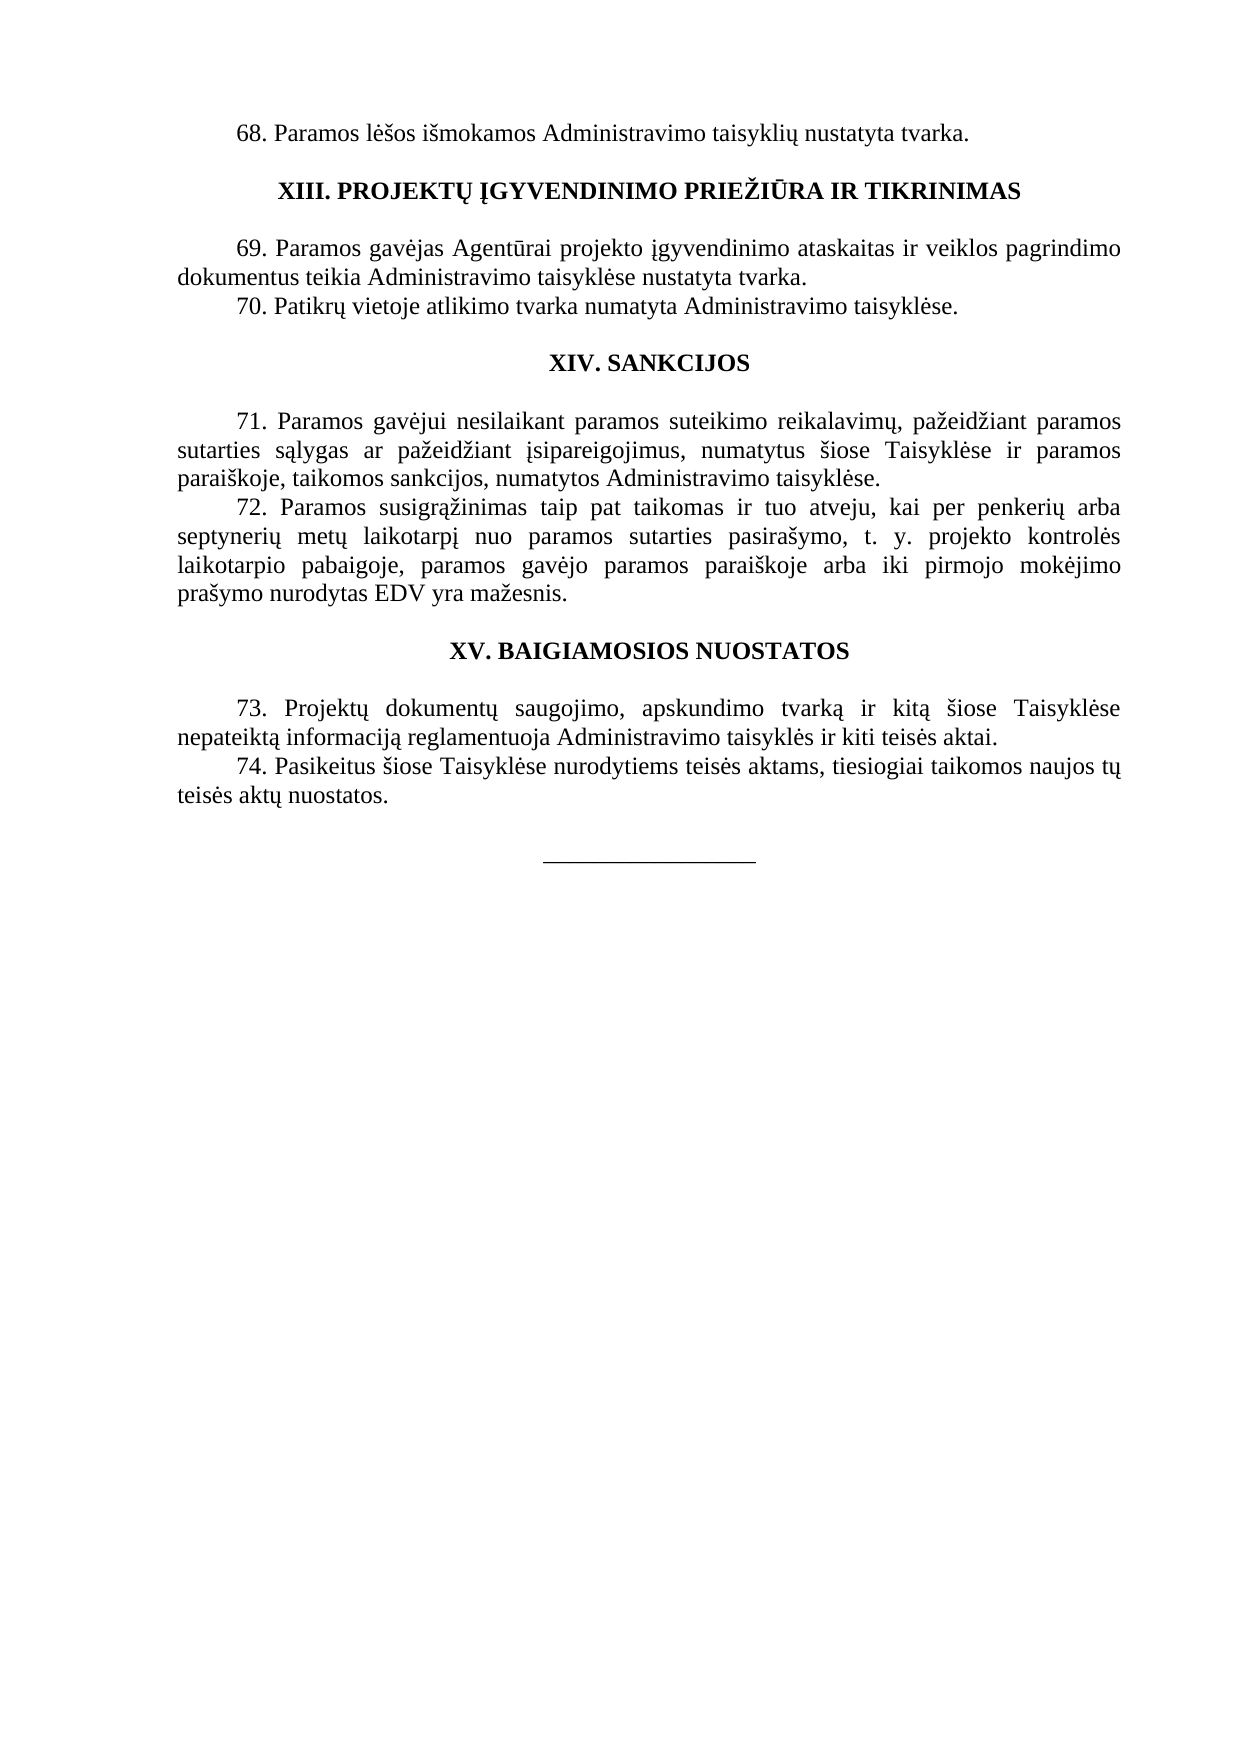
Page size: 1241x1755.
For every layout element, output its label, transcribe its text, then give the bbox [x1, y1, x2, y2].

text XV. BAIGIAMOSIOS NUOSTATOS [177, 636, 1122, 665]
text 71. Paramos gavėjui nesilaikant paramos suteikimo reikalavimų, pažeidžiant paramos sutarties sąlygas ar pažeidžiant įsipareigojimus, numatytus šiose Taisyklėse ir paramos paraiškoje, taikomos sankcijos, numatytos Administravimo taisyklėse. [177, 406, 1122, 492]
text _________________ [177, 837, 1122, 866]
text 69. Paramos gavėjas Agentūrai projekto įgyvendinimo ataskaitas ir veiklos pagrindimo dokumentus teikia Administravimo taisyklėse nustatyta tvarka. [177, 233, 1122, 291]
text XIV. SANKCIJOS [177, 348, 1122, 377]
text 73. Projektų dokumentų saugojimo, apskundimo tvarką ir kitą šiose Taisyklėse nepateiktą informaciją reglamentuoja Administravimo taisyklės ir kiti teisės aktai. [177, 693, 1122, 751]
text 68. Paramos lėšos išmokamos Administravimo taisyklių nustatyta tvarka. [177, 118, 1122, 147]
text 74. Pasikeitus šiose Taisyklėse nurodytiems teisės aktams, tiesiogiai taikomos naujos tų teisės aktų nuostatos. [177, 751, 1122, 808]
text 70. Patikrų vietoje atlikimo tvarka numatyta Administravimo taisyklėse. [177, 291, 1122, 320]
text XIII. PROJEKTŲ ĮGYVENDINIMO PRIEŽIŪRA IR TIKRINIMAS [177, 176, 1122, 205]
text 72. Paramos susigrąžinimas taip pat taikomas ir tuo atveju, kai per penkerių arba septynerių metų laikotarpį nuo paramos sutarties pasirašymo, t. y. projekto kontrolės laikotarpio pabaigoje, paramos gavėjo paramos paraiškoje arba iki pirmojo mokėjimo prašymo nurodytas EDV yra mažesnis. [177, 492, 1122, 607]
